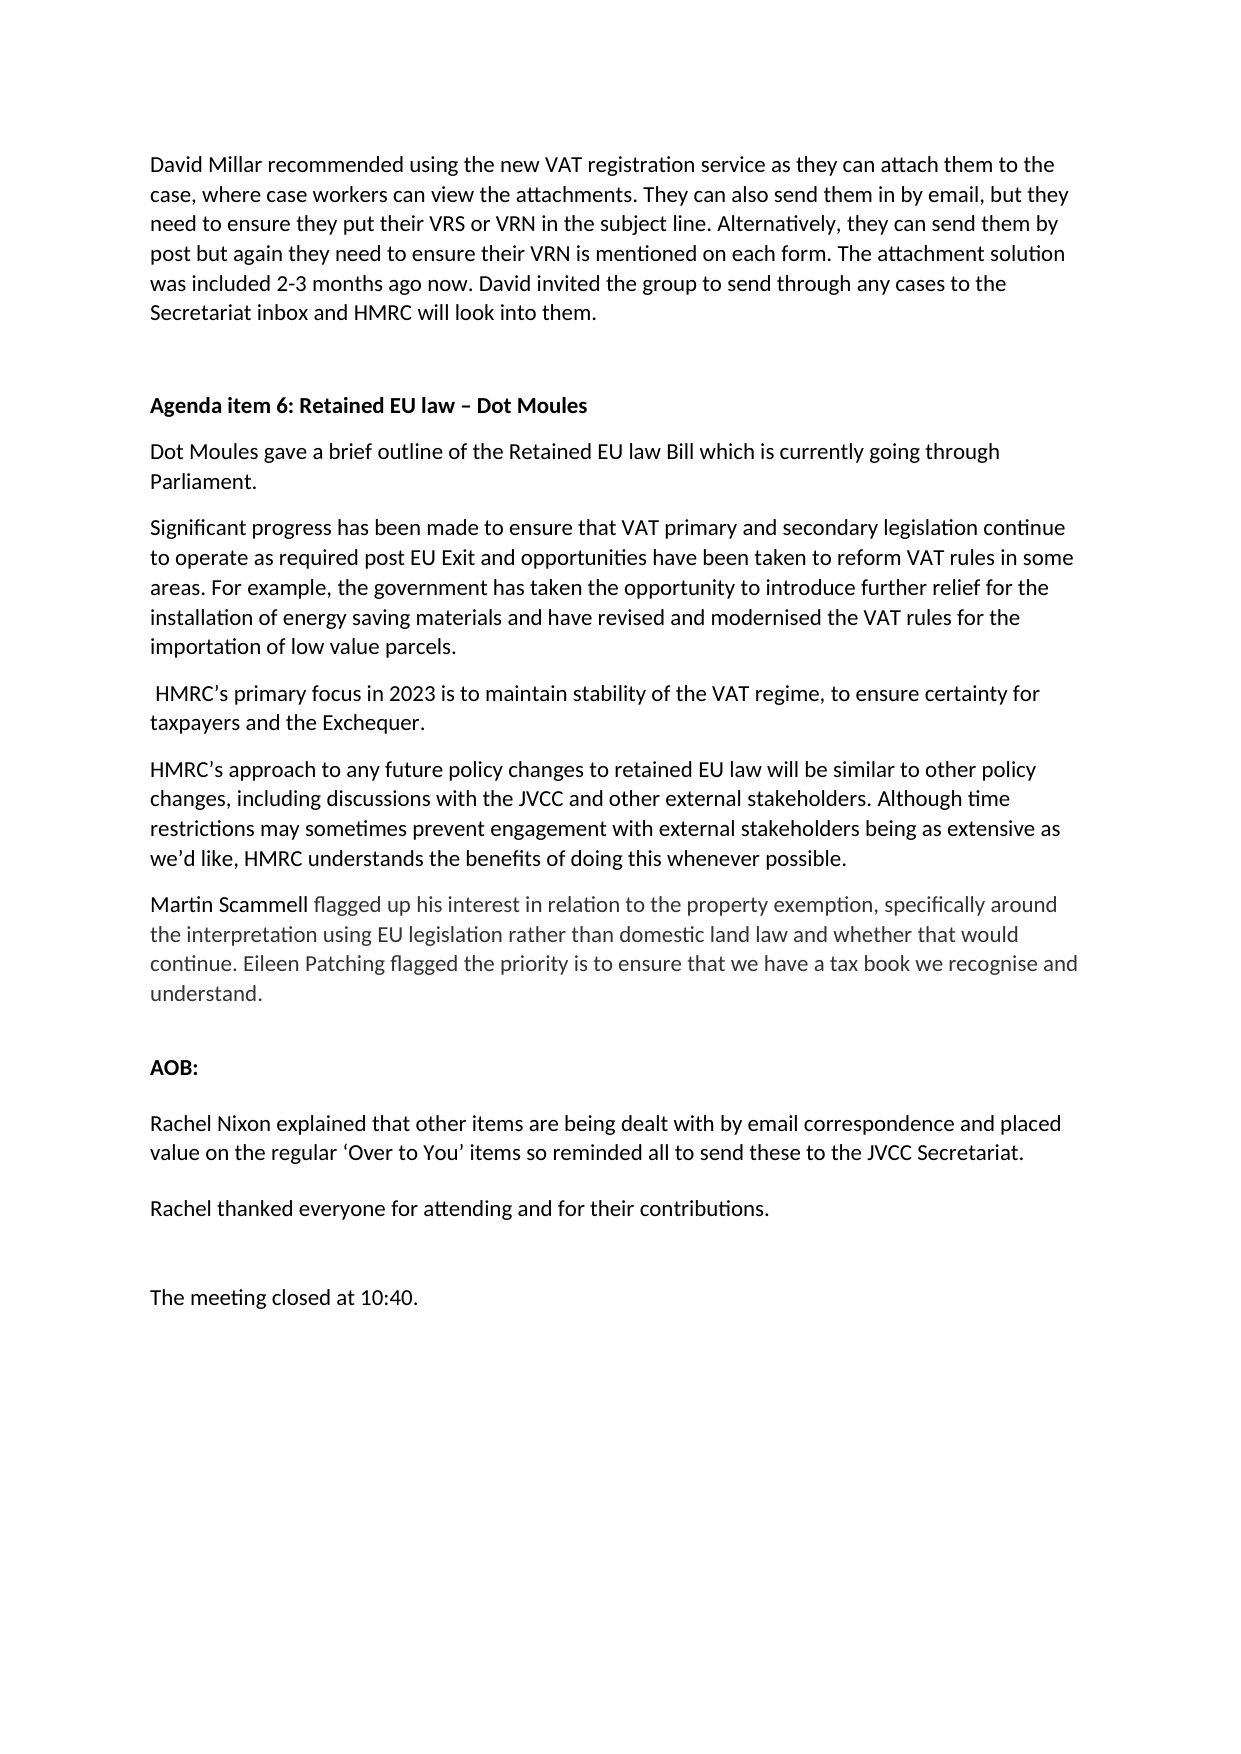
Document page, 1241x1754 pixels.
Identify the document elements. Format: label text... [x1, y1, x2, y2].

text The meeting closed at 10:40. [150, 1283, 1090, 1311]
text HMRC’s approach to any future policy changes to retained EU law will be similar to other policy changes, including discussions with the JVCC and other external stakeholders. Although time restrictions may sometimes prevent engagement with external stakeholders being as extensive as we’d like, HMRC understands the benefits of doing this whenever possible. [150, 755, 1090, 872]
text Rachel thanked everyone for attending and for their contributions. [150, 1194, 1090, 1222]
text Rachel Nixon explained that other items are being dealt with by email correspondence and placed value on the regular ‘Over to You’ items so reminded all to send these to the JVCC Secretariat. [150, 1109, 1090, 1166]
text AOB: [150, 1053, 1090, 1082]
text David Millar recommended using the new VAT registration service as they can attach them to the case, where case workers can view the attachments. They can also send them in by email, but they need to ensure they put their VRS or VRN in the subject line. Alternatively, they can send them by post but again they need to ensure their VRN is mentioned on each form. The attachment solution was included 2-3 months ago now. David invited the group to send through any cases to the Secretariat inbox and HMRC will look into them. [150, 150, 1090, 326]
text Significant progress has been made to ensure that VAT primary and secondary legislation continue to operate as required post EU Exit and opportunities have been taken to reform VAT rules in some areas. For example, the government has taken the opportunity to introduce further relief for the installation of energy saving materials and have revised and modernised the VAT rules for the importation of low value parcels. [150, 513, 1090, 660]
text Agenda item 6: Retained EU law – Dot Moules [150, 391, 1090, 419]
text Dot Moules gave a brief outline of the Retained EU law Bill which is currently going through Parliament. [150, 437, 1090, 495]
text HMRC’s primary focus in 2023 is to maintain stability of the VAT regime, to ensure certainty for taxpayers and the Exchequer. [150, 679, 1090, 736]
text Martin Scammell flagged up his interest in relation to the property exemption, specifically around the interpretation using EU legislation rather than domestic land law and whether that would continue. Eileen Patching flagged the priority is to ensure that we have a tax book we recognise and understand. [150, 890, 1090, 1007]
